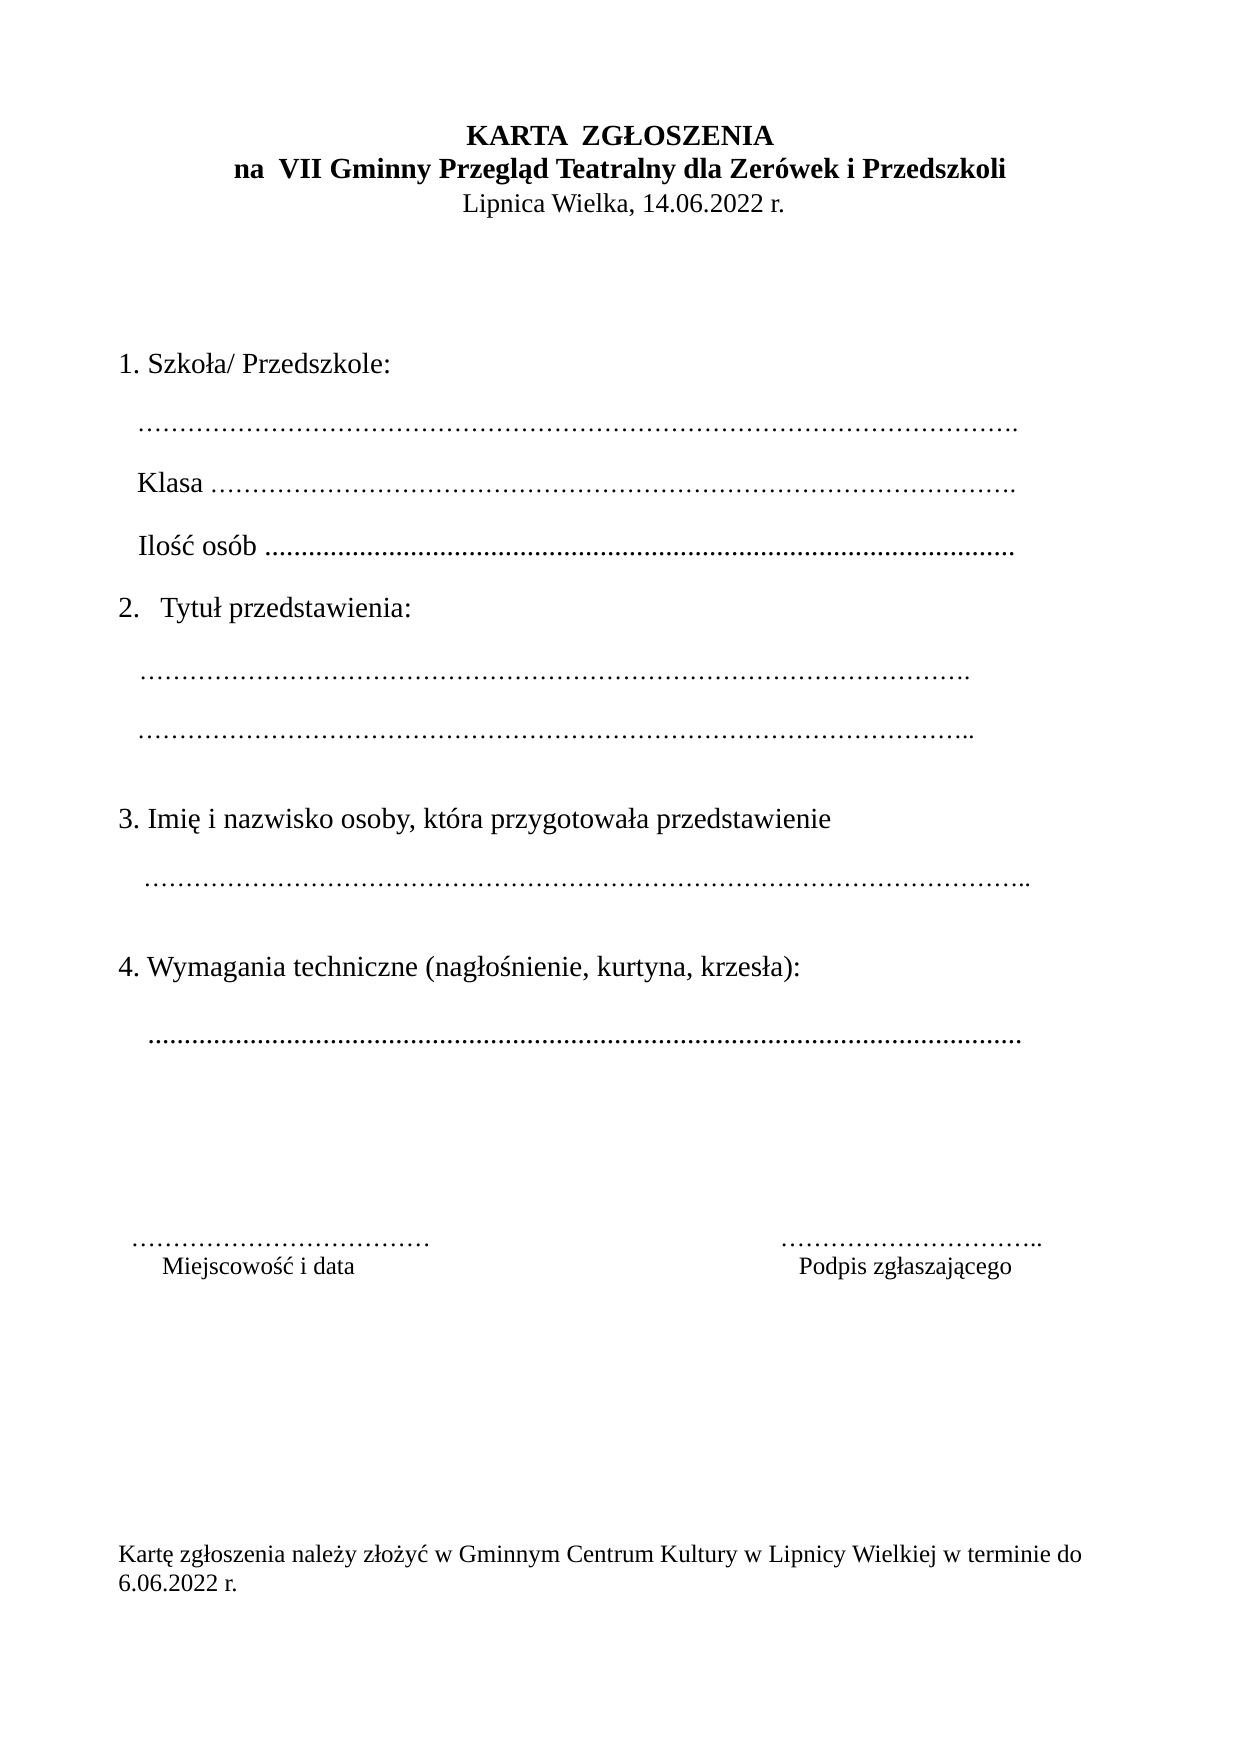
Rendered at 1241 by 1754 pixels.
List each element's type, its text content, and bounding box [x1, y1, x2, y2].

text ………………………………………………………………………………………. [118, 652, 1122, 686]
text Lipnica Wielka, 14.06.2022 r. [118, 185, 1122, 219]
text Klasa ……………………………………………………………………………………. [118, 466, 1122, 499]
text 2. Tytuł przedstawienia: [118, 590, 1122, 624]
text Miejscowość i data Podpis zgłaszającego [118, 1251, 1122, 1280]
text ........................................................................................................................ [118, 1017, 1122, 1050]
text 1. Szkoła/ Przedszkole: [118, 346, 1122, 379]
text 4. Wymagania techniczne (nagłośnienie, kurtyna, krzesła): [118, 949, 1122, 983]
text 3. Imię i nazwisko osoby, która przygotowała przedstawienie [118, 801, 1122, 834]
text ……………………………………………………………………………………….. [118, 715, 1122, 743]
text KARTA ZGŁOSZENIA [118, 118, 1122, 152]
text ……………………………………………………………………………………………. [118, 408, 1122, 437]
text Kartę zgłoszenia należy złożyć w Gminnym Centrum Kultury w Lipnicy Wielkiej w terminie do 6.06.2022 r. [118, 1539, 1122, 1596]
text Ilość osób ....................................................................................................... [118, 528, 1122, 561]
text …………………………………………………………………………………………….. [118, 863, 1122, 892]
text ……………………………… ………………………….. [118, 1223, 1122, 1251]
text na VII Gminny Przegląd Teatralny dla Zerówek i Przedszkoli [118, 152, 1122, 185]
